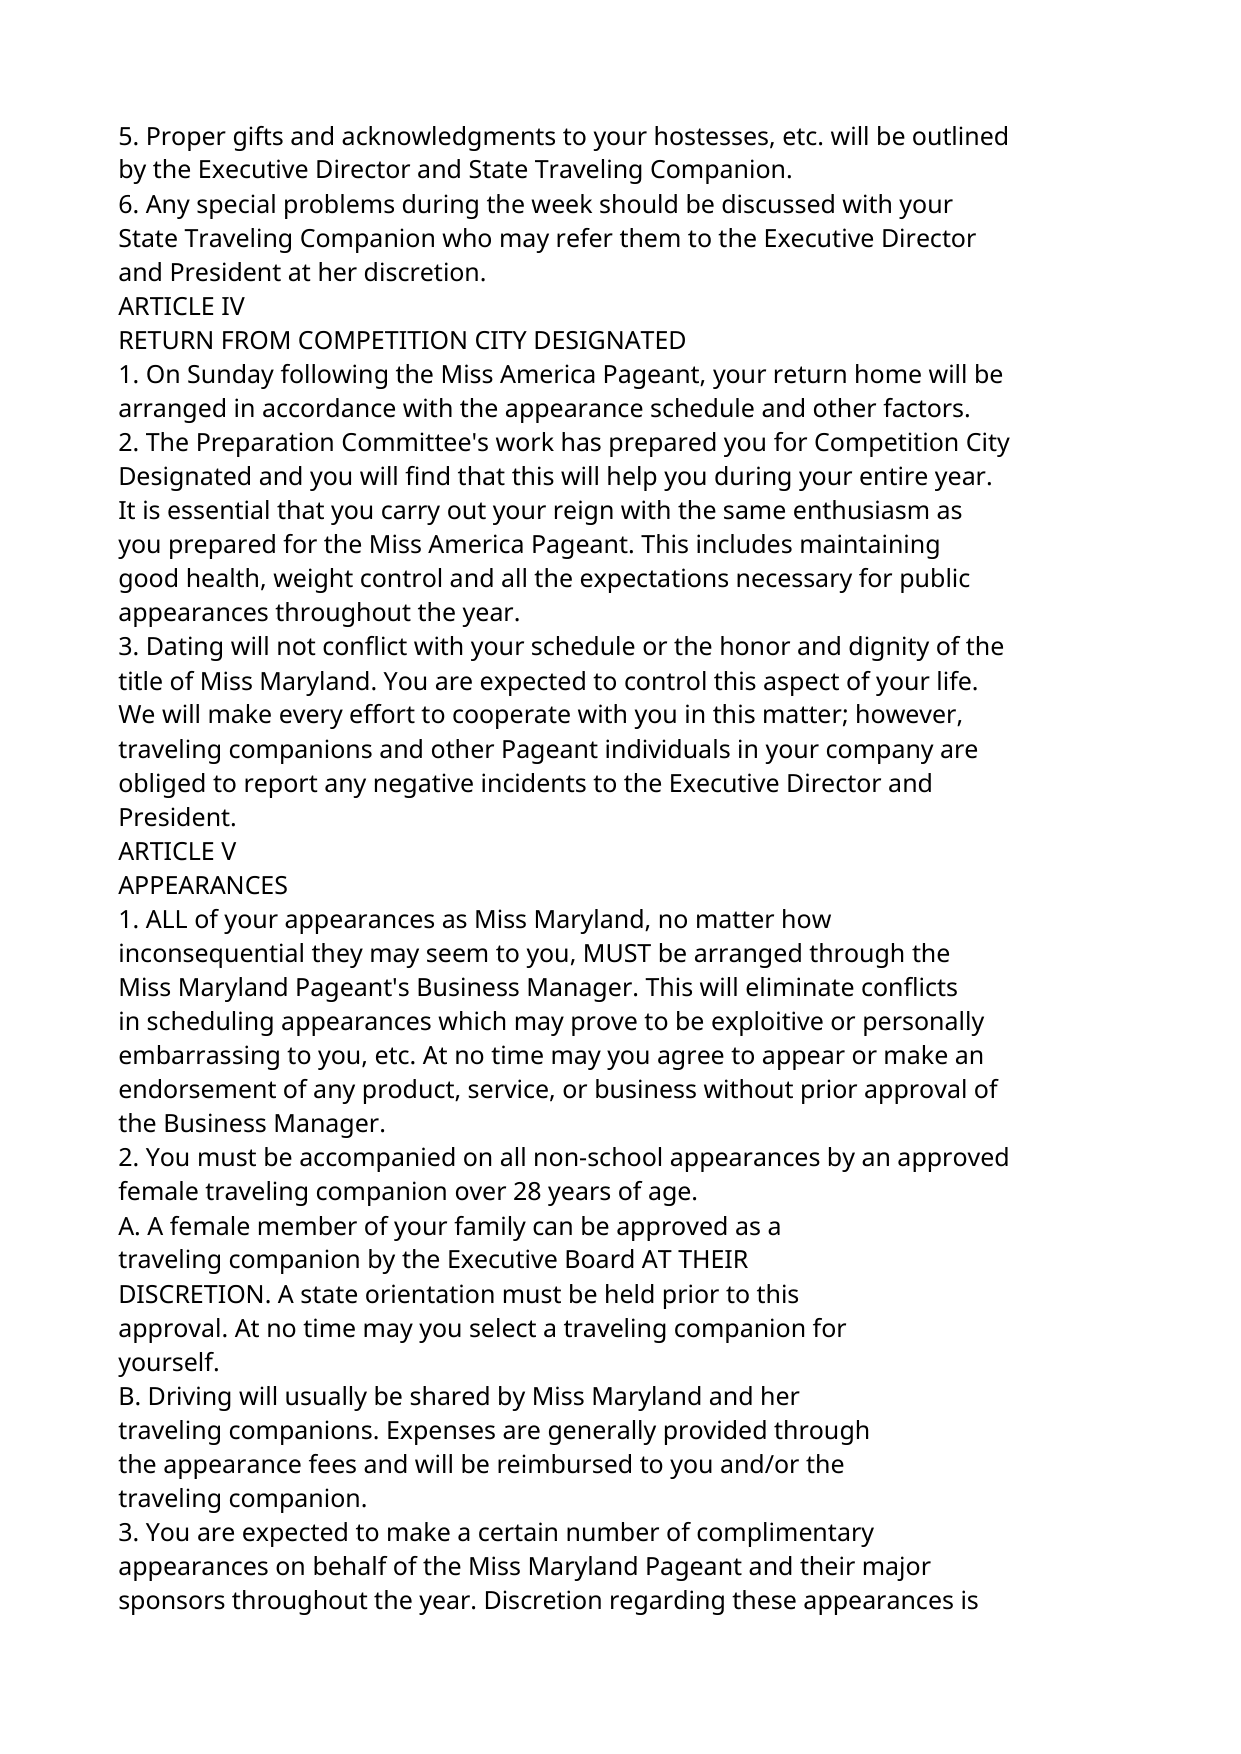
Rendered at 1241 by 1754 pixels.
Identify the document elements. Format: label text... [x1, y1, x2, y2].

text Miss Maryland Pageant's Business Manager. This will eliminate conflicts [118, 970, 1122, 1004]
text Designated and you will find that this will help you during your entire year. [118, 459, 1122, 493]
text 1. On Sunday following the Miss America Pageant, your return home will be [118, 357, 1122, 391]
text State Traveling Companion who may refer them to the Executive Director [118, 220, 1122, 254]
text ARTICLE IV [118, 288, 1122, 322]
text APPEARANCES [118, 867, 1122, 902]
text good health, weight control and all the expectations necessary for public [118, 561, 1122, 595]
text title of Miss Maryland. You are expected to control this aspect of your life. [118, 663, 1122, 697]
text you prepared for the Miss America Pageant. This includes maintaining [118, 527, 1122, 561]
text President. [118, 799, 1122, 833]
text female traveling companion over 28 years of age. [118, 1174, 1122, 1208]
text arranged in accordance with the appearance schedule and other factors. [118, 391, 1122, 425]
text in scheduling appearances which may prove to be exploitive or personally [118, 1004, 1122, 1038]
text embarrassing to you, etc. At no time may you agree to appear or make an [118, 1038, 1122, 1072]
text 2. You must be accompanied on all non-school appearances by an approved [118, 1140, 1122, 1174]
text the appearance fees and will be reimbursed to you and/or the [118, 1447, 1122, 1481]
text It is essential that you carry out your reign with the same enthusiasm as [118, 493, 1122, 527]
text B. Driving will usually be shared by Miss Maryland and her [118, 1378, 1122, 1412]
text yourself. [118, 1344, 1122, 1378]
text traveling companion by the Executive Board AT THEIR [118, 1242, 1122, 1276]
text and President at her discretion. [118, 254, 1122, 288]
text 3. Dating will not conflict with your schedule or the honor and dignity of the [118, 629, 1122, 663]
text ARTICLE V [118, 833, 1122, 867]
text DISCRETION. A state orientation must be held prior to this [118, 1276, 1122, 1310]
text traveling companions. Expenses are generally provided through [118, 1412, 1122, 1447]
text traveling companions and other Pageant individuals in your company are [118, 731, 1122, 765]
text sponsors throughout the year. Discretion regarding these appearances is [118, 1583, 1122, 1617]
text We will make every effort to cooperate with you in this matter; however, [118, 697, 1122, 731]
text 1. ALL of your appearances as Miss Maryland, no matter how [118, 902, 1122, 936]
text the Business Manager. [118, 1106, 1122, 1140]
text endorsement of any product, service, or business without prior approval of [118, 1072, 1122, 1106]
text traveling companion. [118, 1481, 1122, 1515]
text 3. You are expected to make a certain number of complimentary [118, 1515, 1122, 1549]
text RETURN FROM COMPETITION CITY DESIGNATED [118, 322, 1122, 357]
text appearances on behalf of the Miss Maryland Pageant and their major [118, 1549, 1122, 1583]
text approval. At no time may you select a traveling companion for [118, 1310, 1122, 1344]
text by the Executive Director and State Traveling Companion. [118, 152, 1122, 186]
text 2. The Preparation Committee's work has prepared you for Competition City [118, 425, 1122, 459]
text obliged to report any negative incidents to the Executive Director and [118, 765, 1122, 799]
text inconsequential they may seem to you, MUST be arranged through the [118, 936, 1122, 970]
text 6. Any special problems during the week should be discussed with your [118, 186, 1122, 220]
text A. A female member of your family can be approved as a [118, 1208, 1122, 1242]
text appearances throughout the year. [118, 595, 1122, 629]
text 5. Proper gifts and acknowledgments to your hostesses, etc. will be outlined [118, 118, 1122, 152]
